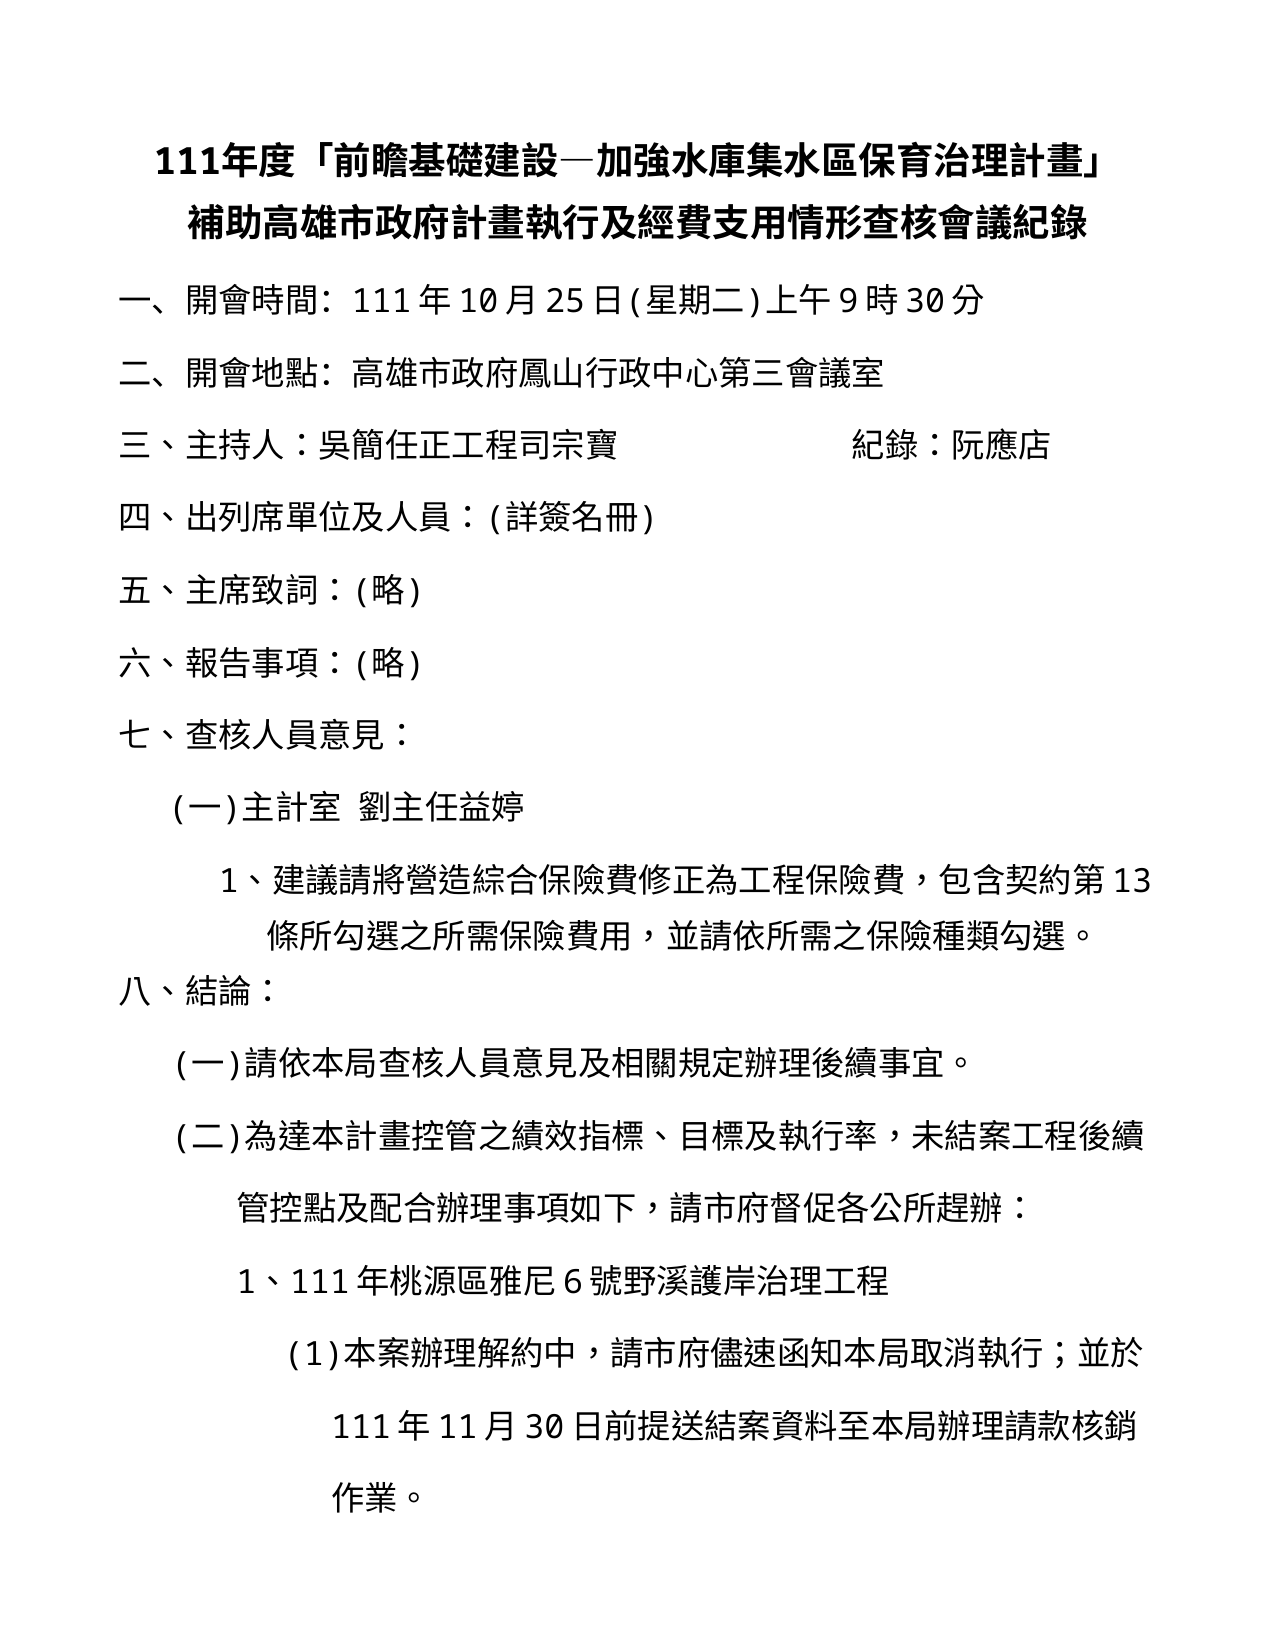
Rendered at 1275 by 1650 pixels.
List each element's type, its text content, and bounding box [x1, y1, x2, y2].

text 六、報告事項：(略) [118, 636, 1157, 685]
text 三、主持人：吳簡任正工程司宗寶 紀錄：阮應店 [118, 419, 1157, 467]
text 補助高雄市政府計畫執行及經費支用情形查核會議紀錄 [118, 192, 1157, 247]
text 四、出列席單位及人員：(詳簽名冊) [118, 491, 1157, 539]
text 七、查核人員意見： [118, 709, 1157, 757]
text 1、111年桃源區雅尼6號野溪護岸治理工程 [236, 1254, 1157, 1303]
text 五、主席致詞：(略) [118, 564, 1157, 612]
text 111年度「前瞻基礎建設—加強水庫集水區保育治理計畫」 [118, 124, 1157, 187]
text (一)主計室 劉主任益婷 [168, 781, 1157, 829]
text 二、開會地點：高雄市政府鳳山行政中心第三會議室 [118, 346, 1157, 395]
text 1、建議請將營造綜合保險費修正為工程保險費，包含契約第13條所勾選之所需保險費用，並請依所需之保險種類勾選。 [218, 854, 1157, 958]
text (二)為達本計畫控管之績效指標、目標及執行率，未結案工程後續管控點及配合辦理事項如下，請市府督促各公所趕辦： [171, 1110, 1157, 1230]
text 八、結論： [118, 965, 1157, 1013]
text 一、開會時間：111年10月25日(星期二)上午9時30分 [118, 274, 1157, 322]
text (一)請依本局查核人員意見及相關規定辦理後續事宜。 [171, 1037, 1157, 1086]
text (1)本案辦理解約中，請市府儘速函知本局取消執行；並於111年11月30日前提送結案資料至本局辦理請款核銷作業。 [283, 1327, 1157, 1520]
